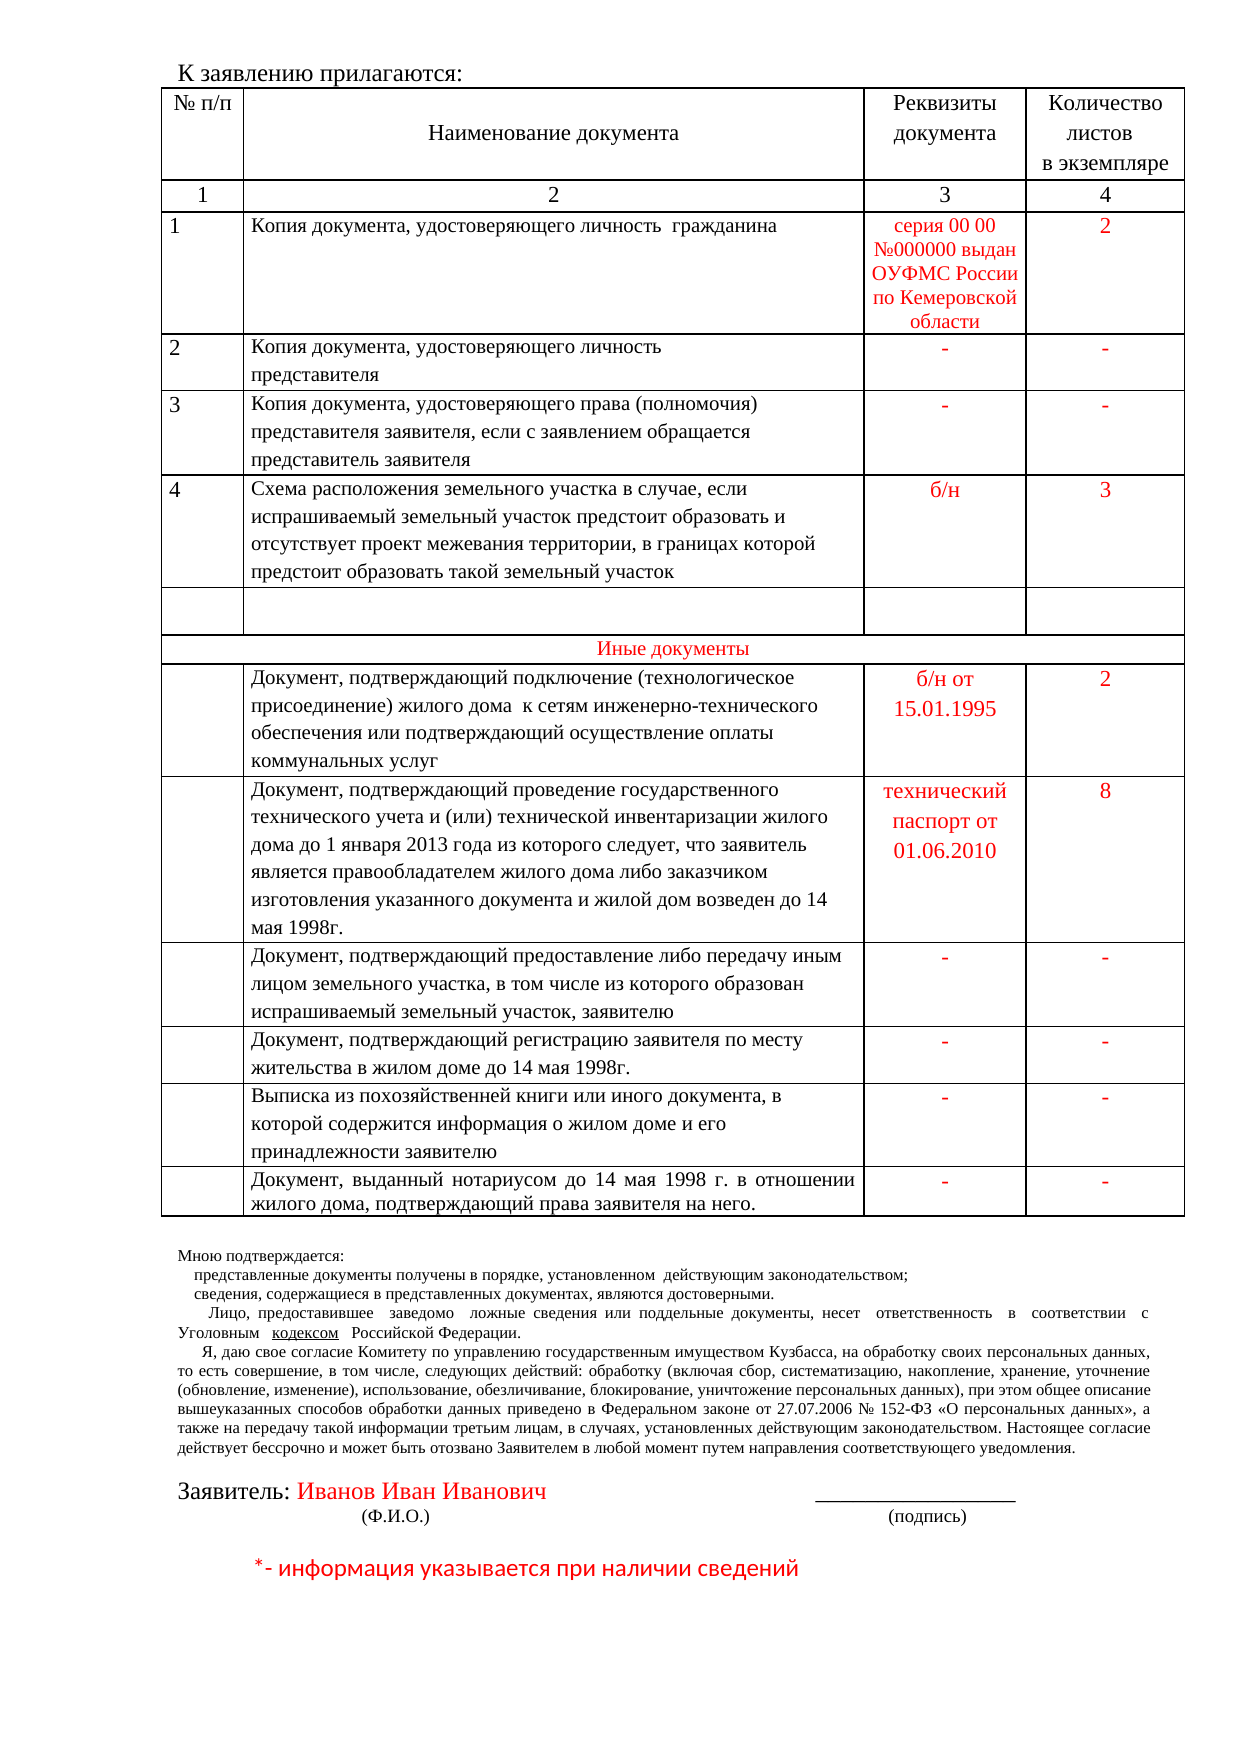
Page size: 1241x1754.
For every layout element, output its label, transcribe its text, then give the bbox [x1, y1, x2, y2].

text Мною подтверждается: [177, 1246, 1152, 1265]
table_cell 2 [1027, 213, 1184, 333]
table_cell [162, 588, 243, 634]
table_header № п/п [162, 89, 243, 179]
table_cell Схема расположения земельного участка в случае, если испрашиваемый земельный участок предстоит образовать и отсутствует проект межевания территории, в границах которой предстоит образовать такой земельный участок [244, 476, 863, 587]
table_cell - [1027, 943, 1184, 1026]
table_cell Документ, выданный нотариусом до 14 мая 1998 г. в отношении жилого дома, подтверждающий права заявителя на него. [244, 1167, 863, 1215]
table_cell [162, 943, 243, 1026]
table_cell Иные документы [162, 636, 1184, 663]
table_cell [162, 665, 243, 776]
text Заявитель: Иванов Иван Иванович ________________ [177, 1476, 1152, 1504]
table_cell 3 [865, 181, 1025, 211]
table_cell - [1027, 335, 1184, 390]
table_cell серия 00 00 №000000 выдан ОУФМС России по Кемеровской области [865, 213, 1025, 333]
text *- информация указывается при наличии сведений [252, 1552, 1152, 1583]
table_cell 1 [162, 213, 243, 333]
table_cell 3 [1027, 476, 1184, 587]
table_cell - [865, 943, 1025, 1026]
table_cell Документ, подтверждающий регистрацию заявителя по месту жительства в жилом доме до 14 мая 1998г. [244, 1027, 863, 1082]
table_cell Документ, подтверждающий проведение государственного технического учета и (или) технической инвентаризации жилого дома до 1 января 2013 года из которого следует, что заявитель является правообладателем жилого дома либо заказчиком изготовления указанного документа и жилой дом возведен до 14 мая 1998г. [244, 777, 863, 942]
table_cell Документ, подтверждающий предоставление либо передачу иным лицом земельного участка, в том числе из которого образован испрашиваемый земельный участок, заявителю [244, 943, 863, 1026]
table_cell [1027, 588, 1184, 634]
table_cell [865, 588, 1025, 634]
table_cell - [865, 335, 1025, 390]
table_cell 4 [1027, 181, 1184, 211]
text представленные документы получены в порядке, установленном действующим законодательством; [177, 1265, 1152, 1284]
table_cell [162, 1027, 243, 1082]
table_cell [162, 1084, 243, 1166]
text сведения, содержащиеся в представленных документах, являются достоверными. [177, 1284, 1152, 1303]
table_cell - [1027, 1027, 1184, 1082]
text К заявлению прилагаются: [177, 58, 1152, 87]
text Лицо, предоставившее заведомо ложные сведения или поддельные документы, несет ответственность в соответствии с Уголовным кодексом Российской Федерации. [177, 1303, 1152, 1342]
table_cell б/н [865, 476, 1025, 587]
table_cell 8 [1027, 777, 1184, 942]
table_cell Выписка из похозяйственней книги или иного документа, в которой содержится информация о жилом доме и его принадлежности заявителю [244, 1084, 863, 1166]
table_cell - [865, 1167, 1025, 1215]
table_cell 3 [162, 391, 243, 474]
table_cell Копия документа, удостоверяющего права (полномочия) представителя заявителя, если с заявлением обращается представитель заявителя [244, 391, 863, 474]
table_header Реквизиты документа [865, 89, 1025, 179]
table_cell - [1027, 1084, 1184, 1166]
table_cell Документ, подтверждающий подключение (технологическое присоединение) жилого дома к сетям инженерно-технического обеспечения или подтверждающий осуществление оплаты коммунальных услуг [244, 665, 863, 776]
table_cell [162, 777, 243, 942]
table_cell Копия документа, удостоверяющего личность представителя [244, 335, 863, 390]
table_cell 2 [162, 335, 243, 390]
table_header Наименование документа [244, 89, 863, 179]
table_cell б/н от 15.01.1995 [865, 665, 1025, 776]
text (Ф.И.О.) (подпись) [177, 1504, 1152, 1526]
table_cell - [865, 1027, 1025, 1082]
table_cell Копия документа, удостоверяющего личность гражданина [244, 213, 863, 333]
table_cell технический паспорт от 01.06.2010 [865, 777, 1025, 942]
table_cell 4 [162, 476, 243, 587]
table_cell [244, 588, 863, 634]
table_cell - [865, 391, 1025, 474]
table_cell - [1027, 391, 1184, 474]
text Я, даю свое согласие Комитету по управлению государственным имуществом Кузбасса, на обработку своих персональных данных, то есть совершение, в том числе, следующих действий: обработку (включая сбор, систематизацию, накопление, хранение, уточнение (обновление, изменение), использование, обезличивание, блокирование, уничтожение персональных данных), при этом общее описание вышеуказанных способов обработки данных приведено в Федеральном законе от 27.07.2006 № 152-ФЗ «О персональных данных», а также на передачу такой информации третьим лицам, в случаях, установленных действующим законодательством. Настоящее согласие действует бессрочно и может быть отозвано Заявителем в любой момент путем направления соответствующего уведомления. [177, 1342, 1152, 1457]
table_header Количество листов в экземпляре [1027, 89, 1184, 179]
table_cell 1 [162, 181, 243, 211]
table_cell 2 [244, 181, 863, 211]
table_cell - [1027, 1167, 1184, 1215]
table_cell [162, 1167, 243, 1215]
table_cell - [865, 1084, 1025, 1166]
table_cell 2 [1027, 665, 1184, 776]
